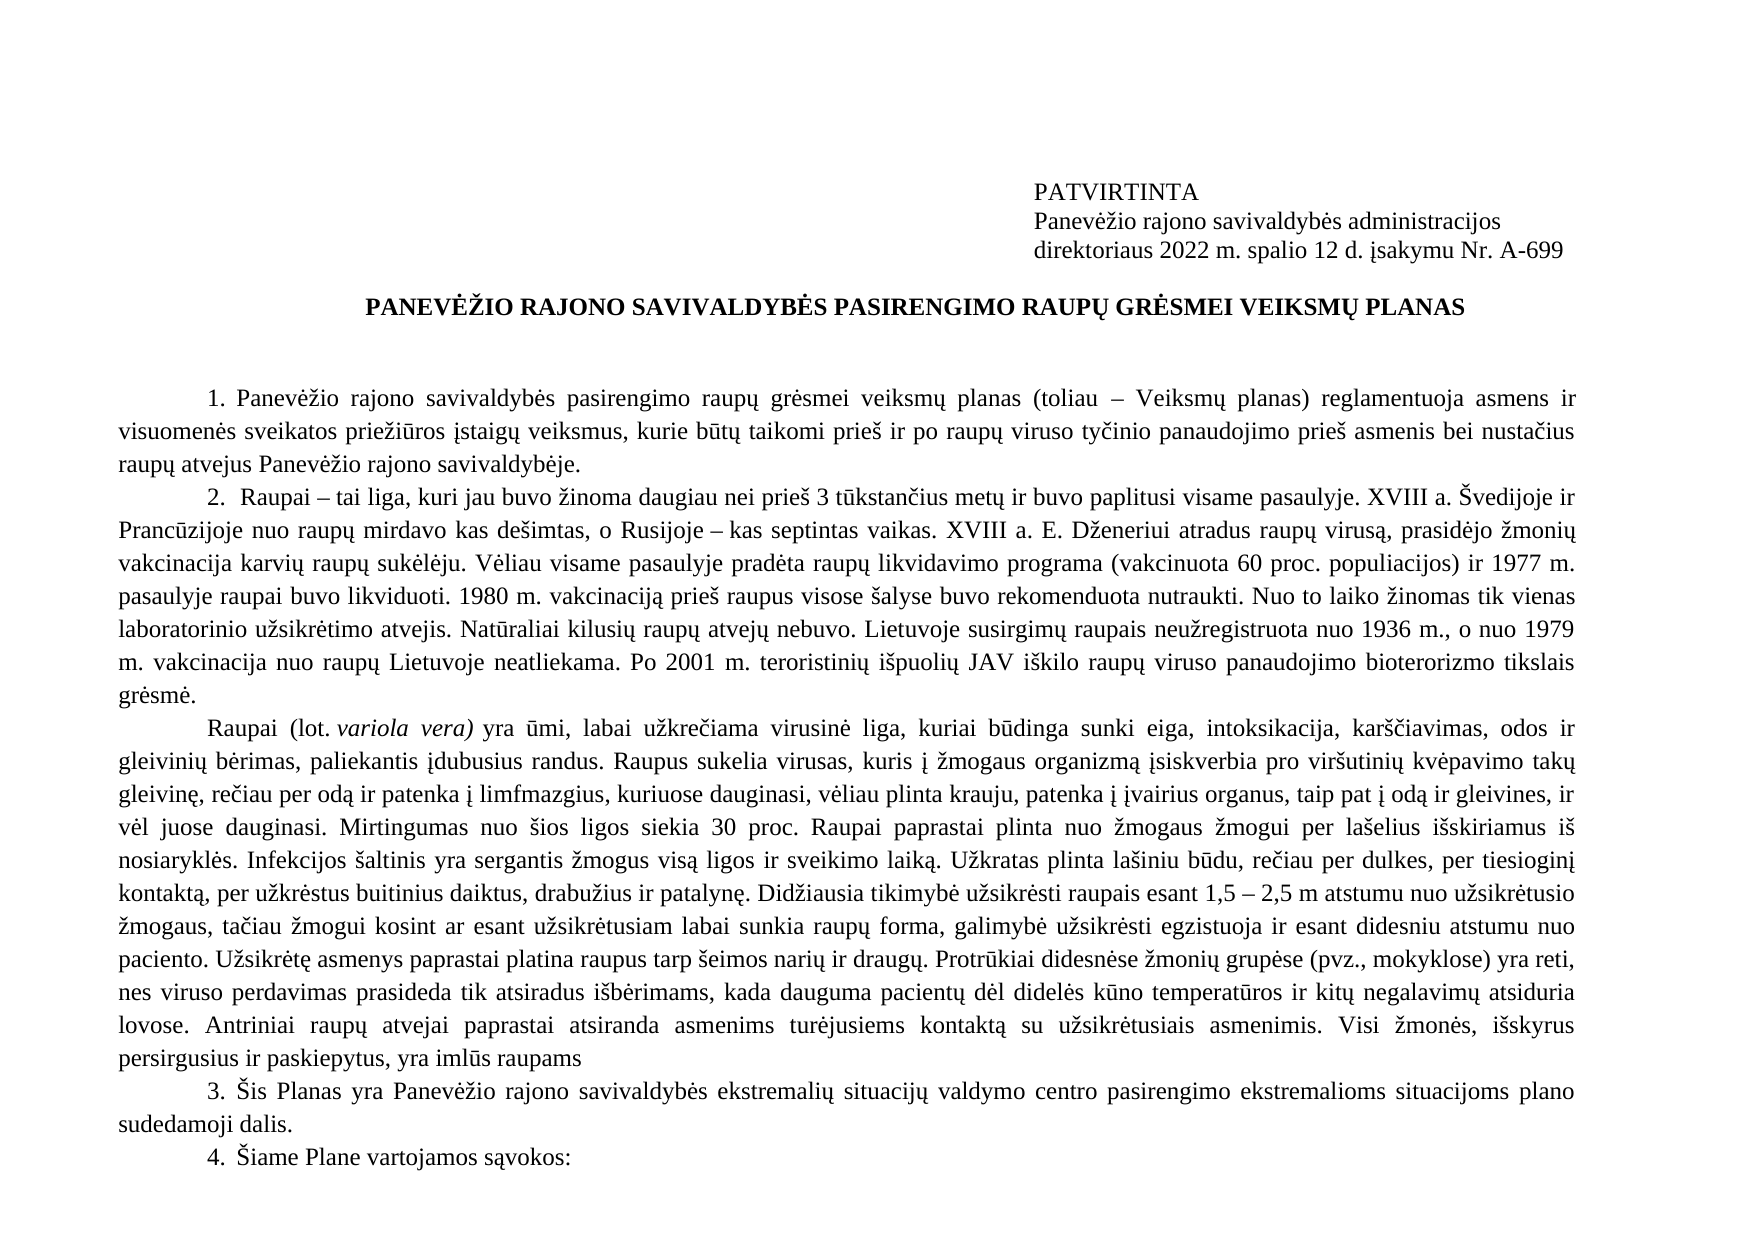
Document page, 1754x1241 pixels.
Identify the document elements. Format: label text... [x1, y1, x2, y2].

text Panevėžio rajono savivaldybės administracijos [118, 206, 1577, 235]
text PANEVĖŽIO RAJONO SAVIVALDYBĖS PASIRENGIMO RAUPŲ GRĖSMEI VEIKSMŲ PLANAS [118, 292, 1713, 321]
text Raupai (lot. variola vera) yra ūmi, labai užkrečiama virusinė liga, kuriai būdinga sunki eiga, intoksikacija, karščiavimas, odos ir gleivinių bėrimas, paliekantis įdubusius randus. Raupus sukelia virusas, kuris į žmogaus organizmą įsiskverbia pro viršutinių kvėpavimo takų gleivinę, rečiau per odą ir patenka į limfmazgius, kuriuose dauginasi, vėliau plinta krauju, patenka į įvairius organus, taip pat į odą ir gleivines, ir vėl juose dauginasi. Mirtingumas nuo šios ligos siekia 30 proc. Raupai paprastai plinta nuo žmogaus žmogui per lašelius išskiriamus iš nosiaryklės. Infekcijos šaltinis yra sergantis žmogus visą ligos ir sveikimo laiką. Užkratas plinta lašiniu būdu, rečiau per dulkes, per tiesioginį kontaktą, per užkrėstus buitinius daiktus, drabužius ir patalynę. Didžiausia tikimybė užsikrėsti raupais esant 1,5 – 2,5 m atstumu nuo užsikrėtusio žmogaus, tačiau žmogui kosint ar esant užsikrėtusiam labai sunkia raupų forma, galimybė užsikrėsti egzistuoja ir esant didesniu atstumu nuo paciento. Užsikrėtę asmenys paprastai platina raupus tarp šeimos narių ir draugų. Protrūkiai didesnėse žmonių grupėse (pvz., mokyklose) yra reti, nes viruso perdavimas prasideda tik atsiradus išbėrimams, kada dauguma pacientų dėl didelės kūno temperatūros ir kitų negalavimų atsiduria lovose. Antriniai raupų atvejai paprastai atsiranda asmenims turėjusiems kontaktą su užsikrėtusiais asmenimis. Visi žmonės, išskyrus persirgusius ir paskiepytus, yra imlūs raupams [118, 713, 1577, 1072]
text 2. Raupai – tai liga, kuri jau buvo žinoma daugiau nei prieš 3 tūkstančius metų ir buvo paplitusi visame pasaulyje. XVIII a. Švedijoje ir Prancūzijoje nuo raupų mirdavo kas dešimtas, o Rusijoje – kas septintas vaikas. XVIII a. E. Dženeriui atradus raupų virusą, prasidėjo žmonių vakcinacija karvių raupų sukėlėju. Vėliau visame pasaulyje pradėta raupų likvidavimo programa (vakcinuota 60 proc. populiacijos) ir 1977 m. pasaulyje raupai buvo likviduoti. 1980 m. vakcinaciją prieš raupus visose šalyse buvo rekomenduota nutraukti. Nuo to laiko žinomas tik vienas laboratorinio užsikrėtimo atvejis. Natūraliai kilusių raupų atvejų nebuvo. Lietuvoje susirgimų raupais neužregistruota nuo 1936 m., o nuo 1979 m. vakcinacija nuo raupų Lietuvoje neatliekama. Po 2001 m. teroristinių išpuolių JAV iškilo raupų viruso panaudojimo bioterorizmo tikslais grėsmė. [118, 482, 1577, 709]
text 1. Panevėžio rajono savivaldybės pasirengimo raupų grėsmei veiksmų planas (toliau – Veiksmų planas) reglamentuoja asmens ir visuomenės sveikatos priežiūros įstaigų veiksmus, kurie būtų taikomi prieš ir po raupų viruso tyčinio panaudojimo prieš asmenis bei nustačius raupų atvejus Panevėžio rajono savivaldybėje. [118, 383, 1577, 477]
text direktoriaus 2022 m. spalio 12 d. įsakymu Nr. A-699 [118, 235, 1577, 263]
text 4. Šiame Plane vartojamos sąvokos: [118, 1142, 1577, 1171]
text 3. Šis Planas yra Panevėžio rajono savivaldybės ekstremalių situacijų valdymo centro pasirengimo ekstremalioms situacijoms plano sudedamoji dalis. [118, 1076, 1577, 1138]
text PATVIRTINTA [118, 177, 1577, 206]
